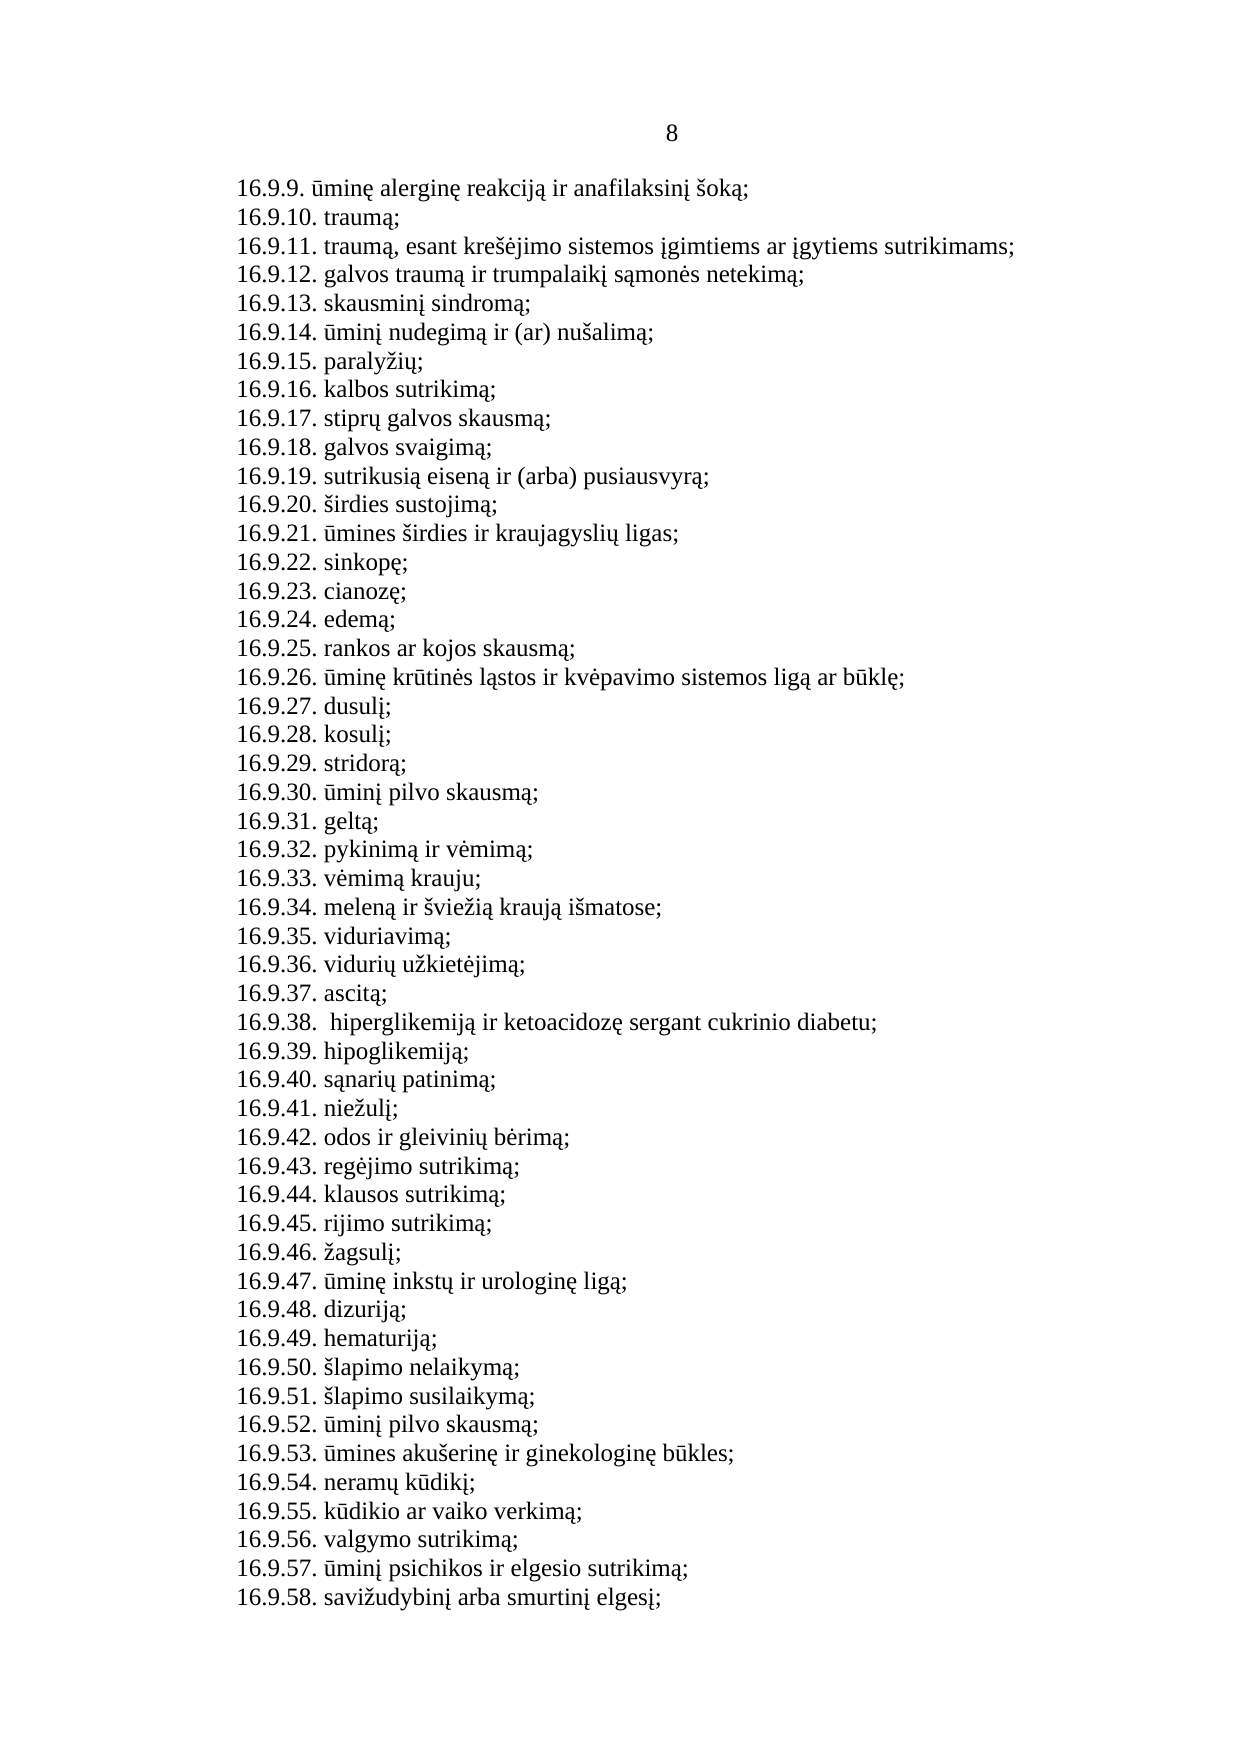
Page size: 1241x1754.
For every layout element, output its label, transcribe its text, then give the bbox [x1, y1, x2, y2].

text 16.9.23. cianozę; [177, 576, 1167, 604]
text 16.9.35. viduriavimą; [177, 921, 1167, 949]
text 16.9.15. paralyžių; [177, 346, 1167, 374]
text 16.9.48. dizuriją; [177, 1294, 1167, 1323]
text 16.9.49. hematuriją; [177, 1323, 1167, 1352]
text 16.9.9. ūminę alerginę reakciją ir anafilaksinį šoką; [177, 173, 1167, 202]
text 16.9.10. traumą; [177, 202, 1167, 231]
text 16.9.33. vėmimą krauju; [177, 863, 1167, 892]
text 16.9.34. meleną ir šviežią kraują išmatose; [177, 892, 1167, 921]
text 16.9.54. neramų kūdikį; [177, 1467, 1167, 1496]
text 16.9.37. ascitą; [177, 978, 1167, 1007]
text 16.9.16. kalbos sutrikimą; [177, 374, 1167, 403]
text 16.9.41. niežulį; [177, 1093, 1167, 1122]
text 16.9.36. vidurių užkietėjimą; [177, 949, 1167, 978]
text 16.9.38. hiperglikemiją ir ketoacidozę sergant cukrinio diabetu; [177, 1007, 1167, 1036]
text 16.9.39. hipoglikemiją; [177, 1036, 1167, 1064]
text 16.9.24. edemą; [177, 604, 1167, 633]
text 16.9.25. rankos ar kojos skausmą; [177, 633, 1167, 662]
text 16.9.51. šlapimo susilaikymą; [177, 1381, 1167, 1409]
text 16.9.29. stridorą; [177, 748, 1167, 777]
text 16.9.52. ūminį pilvo skausmą; [177, 1409, 1167, 1438]
text 16.9.43. regėjimo sutrikimą; [177, 1151, 1167, 1179]
text 16.9.19. sutrikusią eiseną ir (arba) pusiausvyrą; [177, 461, 1167, 489]
text 16.9.12. galvos traumą ir trumpalaikį sąmonės netekimą; [177, 259, 1167, 288]
text 16.9.40. sąnarių patinimą; [177, 1064, 1167, 1093]
text 16.9.30. ūminį pilvo skausmą; [177, 777, 1167, 806]
text 16.9.21. ūmines širdies ir kraujagyslių ligas; [177, 518, 1167, 547]
text 16.9.17. stiprų galvos skausmą; [177, 403, 1167, 432]
text 16.9.18. galvos svaigimą; [177, 432, 1167, 461]
text 16.9.42. odos ir gleivinių bėrimą; [177, 1122, 1167, 1151]
text 16.9.46. žagsulį; [177, 1237, 1167, 1266]
text 16.9.31. geltą; [177, 806, 1167, 834]
text 16.9.26. ūminę krūtinės ląstos ir kvėpavimo sistemos ligą ar būklę; [177, 662, 1167, 691]
text 16.9.27. dusulį; [177, 691, 1167, 719]
text 16.9.11. traumą, esant krešėjimo sistemos įgimtiems ar įgytiems sutrikimams; [177, 231, 1167, 259]
text 16.9.50. šlapimo nelaikymą; [177, 1352, 1167, 1381]
text 16.9.56. valgymo sutrikimą; [177, 1524, 1167, 1553]
text 16.9.55. kūdikio ar vaiko verkimą; [177, 1496, 1167, 1524]
text 16.9.14. ūminį nudegimą ir (ar) nušalimą; [177, 317, 1167, 346]
text 16.9.20. širdies sustojimą; [177, 489, 1167, 518]
text 16.9.57. ūminį psichikos ir elgesio sutrikimą; [177, 1553, 1167, 1582]
text 16.9.22. sinkopę; [177, 547, 1167, 576]
text 16.9.32. pykinimą ir vėmimą; [177, 834, 1167, 863]
text 16.9.44. klausos sutrikimą; [177, 1179, 1167, 1208]
text 16.9.53. ūmines akušerinę ir ginekologinę būkles; [177, 1438, 1167, 1467]
text 16.9.47. ūminę inkstų ir urologinę ligą; [177, 1266, 1167, 1294]
text 16.9.58. savižudybinį arba smurtinį elgesį; [177, 1582, 1167, 1611]
text 16.9.13. skausminį sindromą; [177, 288, 1167, 317]
text 16.9.28. kosulį; [177, 719, 1167, 748]
text 16.9.45. rijimo sutrikimą; [177, 1208, 1167, 1237]
